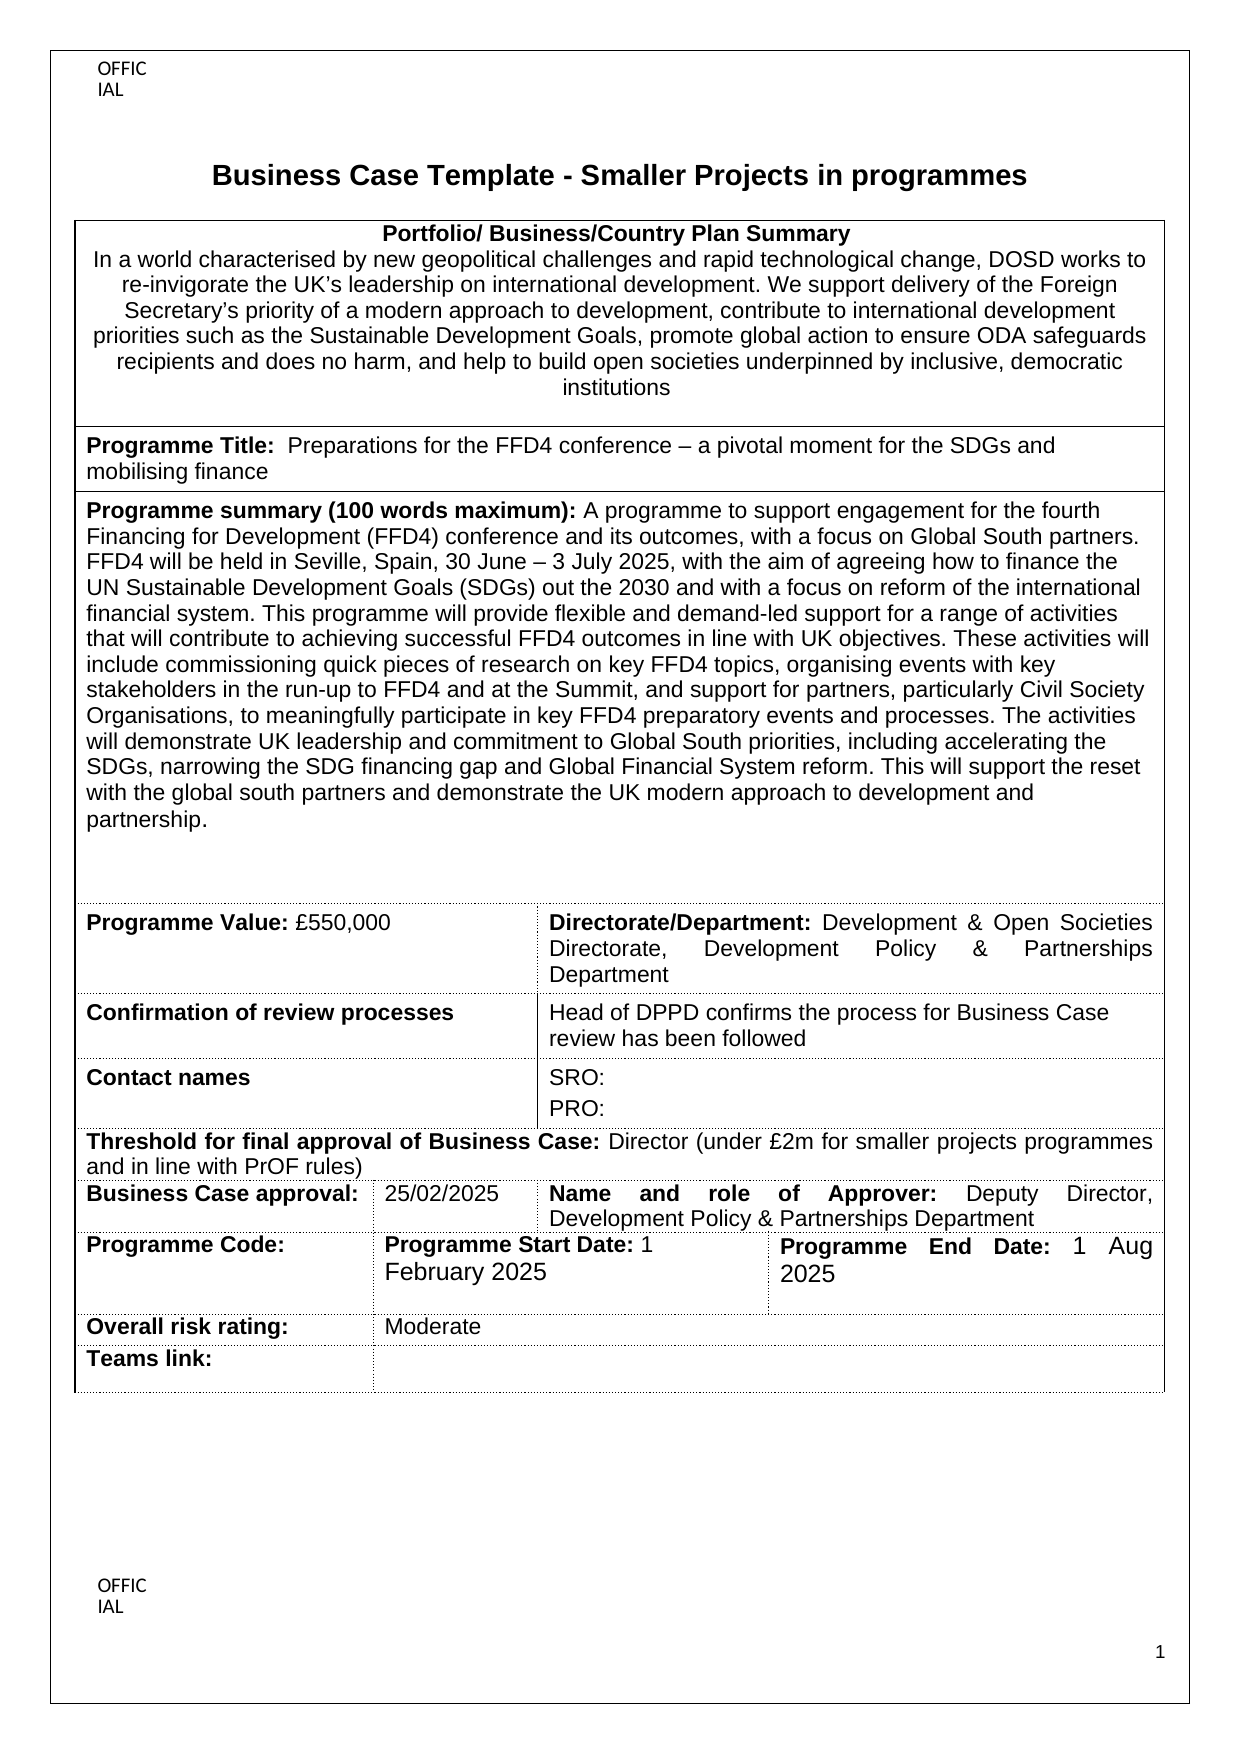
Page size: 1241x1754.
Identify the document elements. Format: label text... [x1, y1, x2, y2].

table_cell [373, 1345, 1164, 1391]
table_cell Programme End Date: 1 Aug 2025 [769, 1231, 1164, 1313]
table_cell Contact names [76, 1058, 537, 1128]
table_cell Programme Title: Preparations for the FFD4 conference – a pivotal moment for the SDGs and mobilising finance [76, 427, 1164, 491]
table_cell Overall risk rating: [76, 1314, 373, 1345]
table_cell Programme summary (100 words maximum): A programme to support engagement for the fourth Financing for Development (FFD4) conference and its outcomes, with a focus on Global South partners. FFD4 will be held in Seville, Spain, 30 June – 3 July 2025, with the aim of agreeing how to finance the UN Sustainable Development Goals (SDGs) out the 2030 and with a focus on reform of the international financial system. This programme will provide flexible and demand-led support for a range of activities that will contribute to achieving successful FFD4 outcomes in line with UK objectives. These activities will include commissioning quick pieces of research on key FFD4 topics, organising events with key stakeholders in the run-up to FFD4 and at the Summit, and support for partners, particularly Civil Society Organisations, to meaningfully participate in key FFD4 preparatory events and processes. The activities will demonstrate UK leadership and commitment to Global South priorities, including accelerating the SDGs, narrowing the SDG financing gap and Global Financial System reform. This will support the reset with the global south partners and demonstrate the UK modern approach to development and partnership. [76, 492, 1164, 903]
table_cell Programme Value: £550,000 [76, 903, 538, 993]
table_cell Programme Start Date: 1 February 2025 [373, 1231, 768, 1313]
table_cell Moderate [373, 1314, 1164, 1345]
table_cell Confirmation of review processes [76, 993, 537, 1057]
table_cell Directorate/Department: Development & Open Societies Directorate, Development Policy & Partnerships Department [538, 903, 1164, 993]
table_cell Business Case approval: [76, 1180, 373, 1231]
table_cell Threshold for final approval of Business Case: Director (under £2m for smaller projects programmes and in line with PrOF rules) [76, 1128, 1164, 1180]
table_cell Name and role of Approver: Deputy Director, Development Policy & Partnerships Department [538, 1180, 1164, 1231]
text Business Case Template - Smaller Projects in programmes [75, 159, 1165, 191]
table_cell Teams link: [76, 1345, 373, 1391]
table_cell Head of DPPD confirms the process for Business Case review has been followed [538, 993, 1164, 1057]
table_cell 25/02/2025 [373, 1180, 538, 1231]
table_cell SRO: PRO: [538, 1058, 1164, 1128]
table_cell Programme Code: [76, 1231, 373, 1313]
table_header Portfolio/ Business/Country Plan Summary In a world characterised by new geopolitical challenges and rapid technological change, DOSD works to re-invigorate the UK’s leadership on international development. We support delivery of the Foreign Secretary’s priority of a modern approach to development, contribute to international development priorities such as the Sustainable Development Goals, promote global action to ensure ODA safeguards recipients and does no harm, and help to build open societies underpinned by inclusive, democratic institutions [76, 221, 1164, 426]
